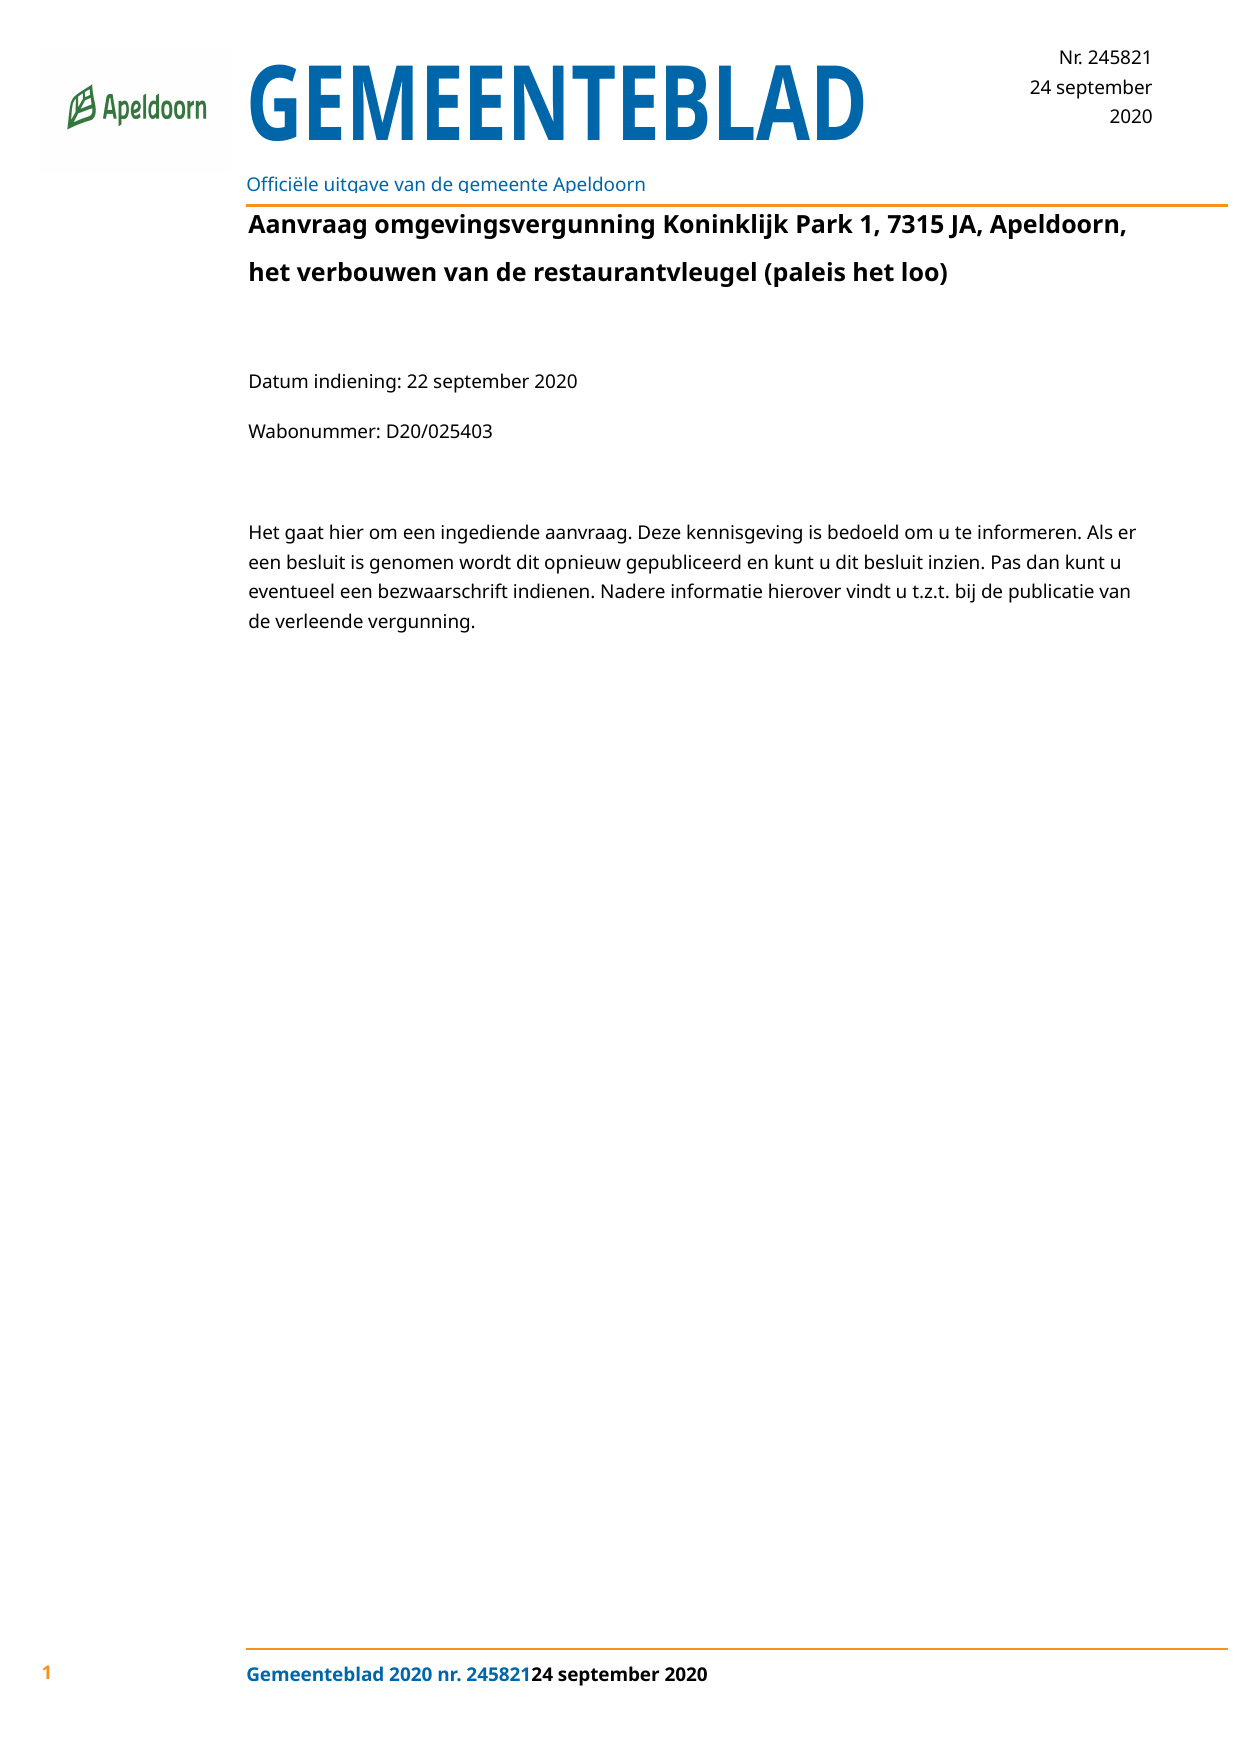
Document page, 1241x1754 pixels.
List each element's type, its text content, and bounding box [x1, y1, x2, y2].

text Wabonummer: D20/025403 [248, 419, 1152, 444]
text Het gaat hier om een ingediende aanvraag. Deze kennisgeving is bedoeld om u te informeren. Als er een besluit is genomen wordt dit opnieuw gepubliceerd en kunt u dit besluit inzien. Pas dan kunt u eventueel een bezwaarschrift indienen. Nadere informatie hierover vindt u t.z.t. bij de publicatie van de verleende vergunning. [248, 519, 1152, 634]
text Datum indiening: 22 september 2020 [248, 368, 1152, 394]
text Aanvraag omgevingsvergunning Koninklijk Park 1, 7315 JA, Apeldoorn, het verbouwen van de restaurantvleugel (paleis het loo) [248, 207, 1152, 288]
picture [41, 47, 231, 172]
